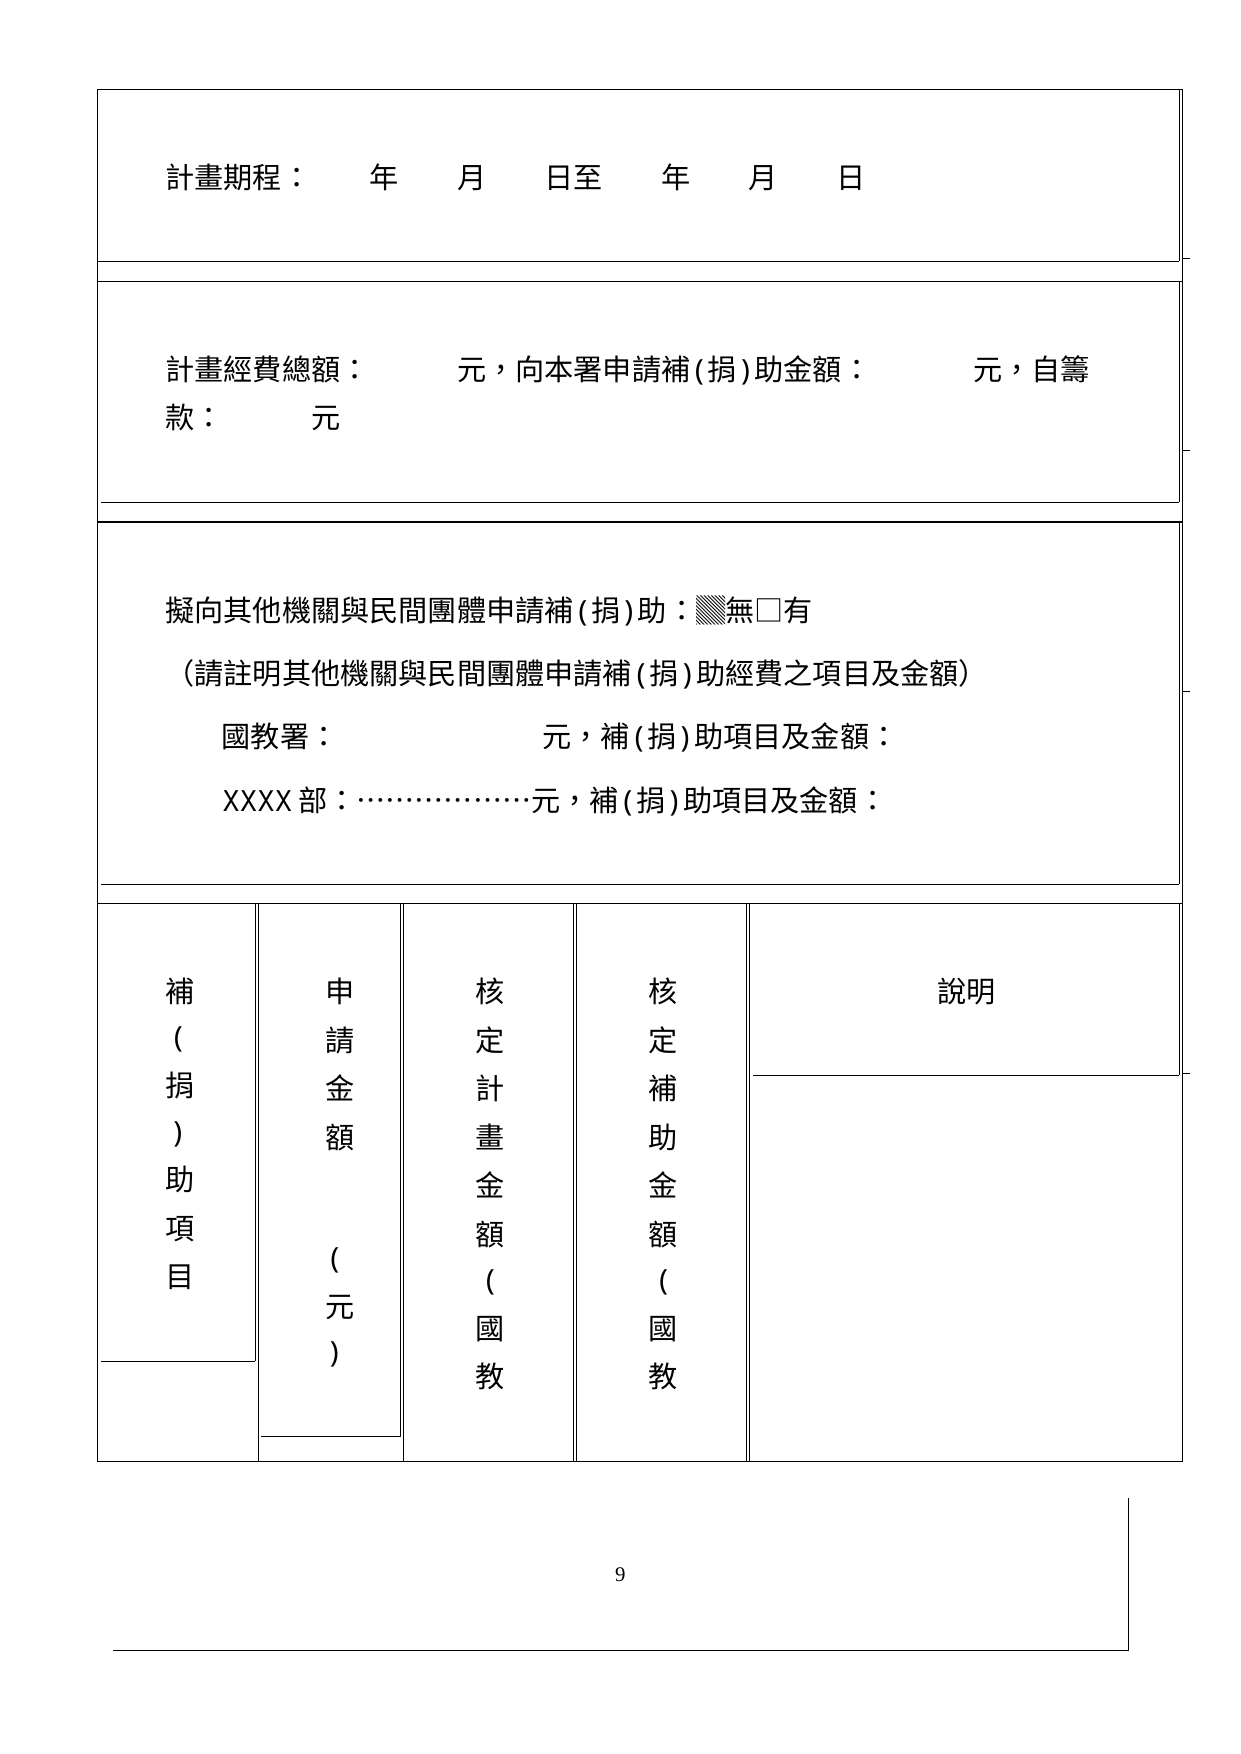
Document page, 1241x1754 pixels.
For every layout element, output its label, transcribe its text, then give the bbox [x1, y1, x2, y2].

table_cell 核定補助金額 (國教 [577, 904, 746, 1461]
table_cell [1183, 692, 1190, 903]
table_cell [1183, 1074, 1190, 1461]
table_cell 申請金額 (元) [259, 904, 403, 1461]
table_cell 擬向其他機關與民間團體申請補(捐)助：▓無□有 （請註明其他機關與民間團體申請補(捐)助經費之項目及金額） 國教署： 元，補(捐)助項目及金額： XXXX部：………………元，補(捐)助項目及金額： [98, 523, 1182, 903]
table_cell [1183, 451, 1190, 521]
table_cell [1183, 903, 1190, 1073]
table_cell [1183, 281, 1190, 450]
table_cell 計畫經費總額： 元，向本署申請補(捐)助金額： 元，自籌款： 元 [98, 282, 1182, 521]
table_cell 核定計畫金額(國教 [404, 904, 573, 1461]
table_cell [1183, 89, 1190, 258]
table_cell [1183, 259, 1190, 281]
table_cell 說明 [750, 904, 1182, 1461]
table_cell [1183, 521, 1190, 691]
table_cell 補(捐)助項目 [98, 904, 258, 1461]
table_cell 計畫期程： 年 月 日至 年 月 日 [98, 90, 1182, 281]
